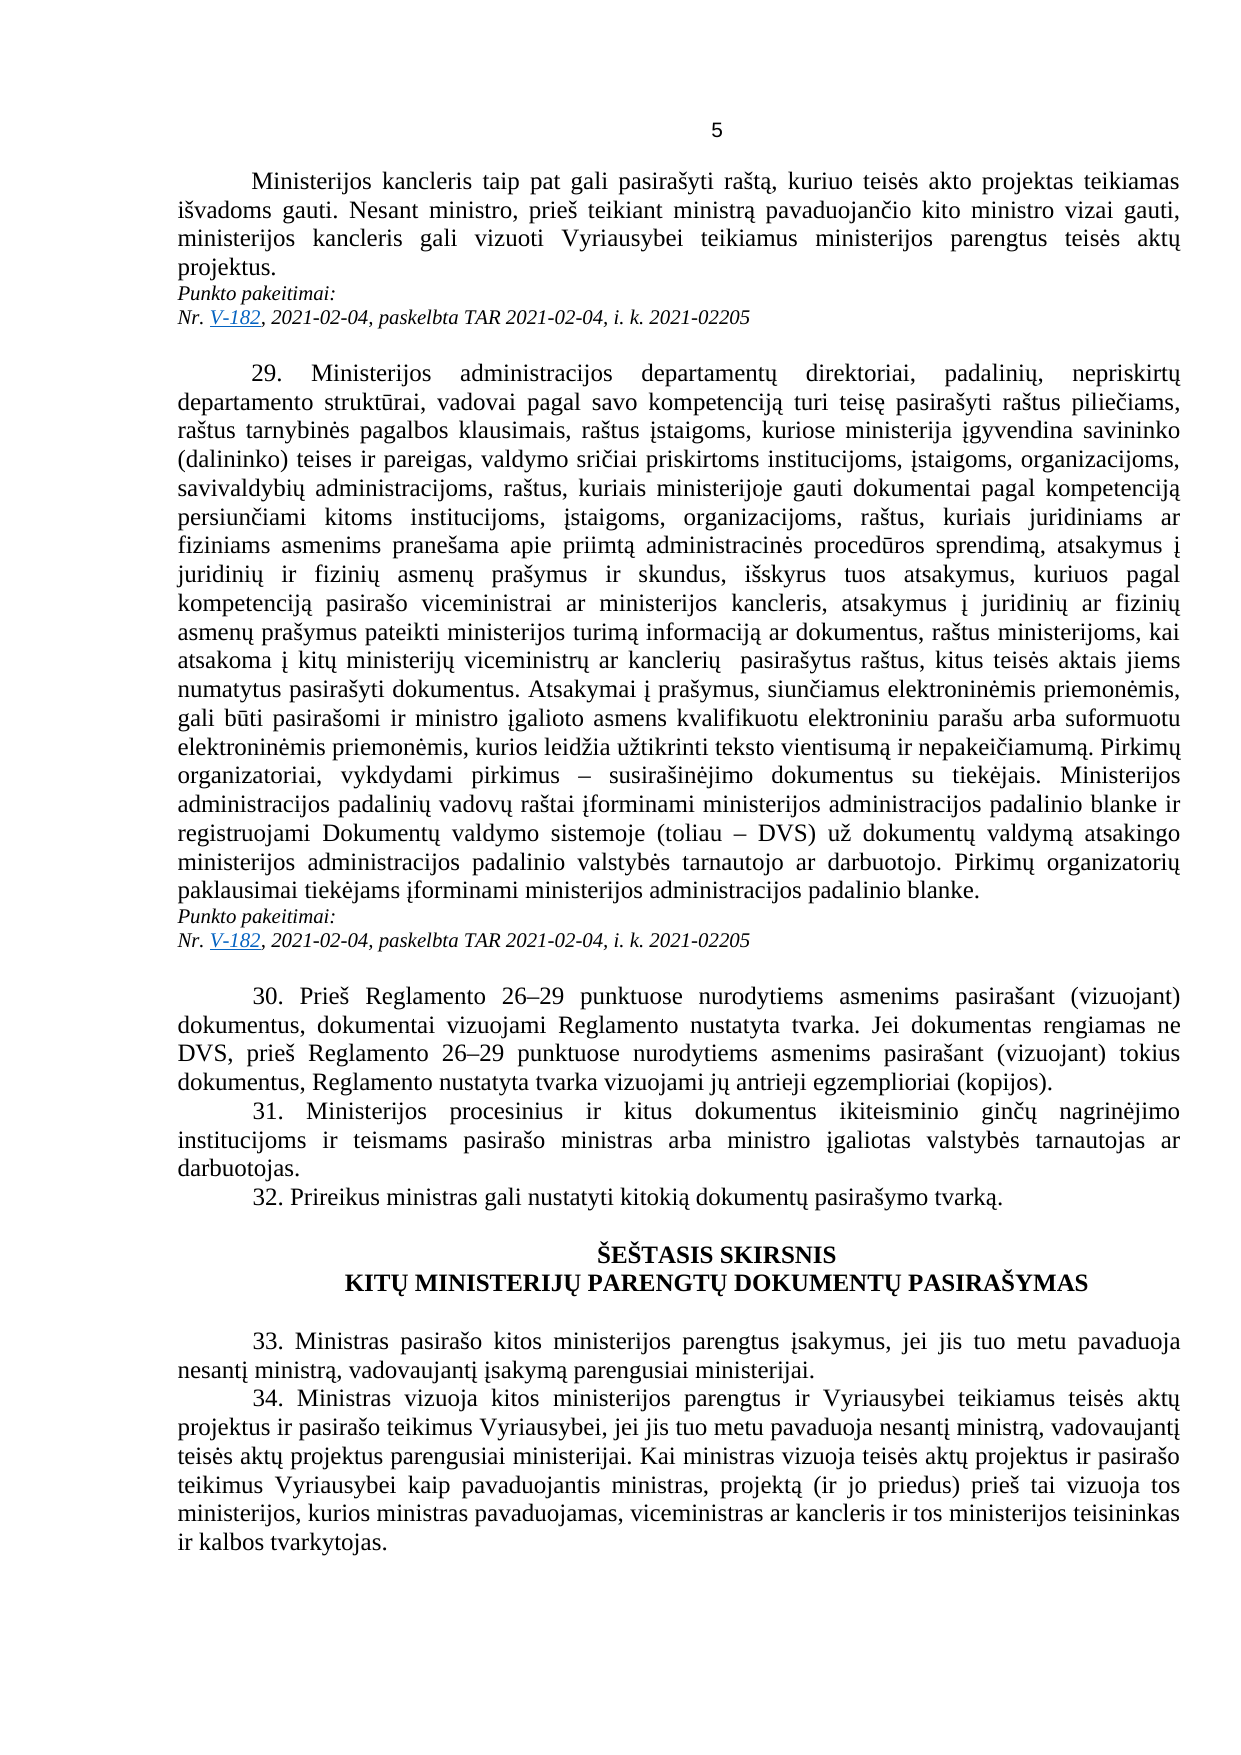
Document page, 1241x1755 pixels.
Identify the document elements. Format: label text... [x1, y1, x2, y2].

text Punkto pakeitimai: [177, 904, 1181, 928]
text Ministerijos kancleris taip pat gali pasirašyti raštą, kuriuo teisės akto projektas teikiamas išvadoms gauti. Nesant ministro, prieš teikiant ministrą pavaduojančio kito ministro vizai gauti, ministerijos kancleris gali vizuoti Vyriausybei teikiamus ministerijos parengtus teisės aktų projektus. [177, 166, 1181, 281]
text Punkto pakeitimai: [177, 281, 1181, 305]
text 34. Ministras vizuoja kitos ministerijos parengtus ir Vyriausybei teikiamus teisės aktų projektus ir pasirašo teikimus Vyriausybei, jei jis tuo metu pavaduoja nesantį ministrą, vadovaujantį teisės aktų projektus parengusiai ministerijai. Kai ministras vizuoja teisės aktų projektus ir pasirašo teikimus Vyriausybei kaip pavaduojantis ministras, projektą (ir jo priedus) prieš tai vizuoja tos ministerijos, kurios ministras pavaduojamas, viceministras ar kancleris ir tos ministerijos teisininkas ir kalbos tvarkytojas. [177, 1383, 1181, 1556]
text 32. Prireikus ministras gali nustatyti kitokią dokumentų pasirašymo tvarką. [177, 1182, 1181, 1211]
text 31. Ministerijos procesinius ir kitus dokumentus ikiteisminio ginčų nagrinėjimo institucijoms ir teismams pasirašo ministras arba ministro įgaliotas valstybės tarnautojas ar darbuotojas. [177, 1096, 1181, 1182]
text Nr. V-182, 2021-02-04, paskelbta TAR 2021-02-04, i. k. 2021-02205 [177, 928, 1181, 952]
text KITŲ MINISTERIJŲ PARENGTŲ DOKUMENTŲ PASIRAŠYMAS [177, 1268, 1181, 1297]
text 30. Prieš Reglamento 26–29 punktuose nurodytiems asmenims pasirašant (vizuojant) dokumentus, dokumentai vizuojami Reglamento nustatyta tvarka. Jei dokumentas rengiamas ne DVS, prieš Reglamento 26–29 punktuose nurodytiems asmenims pasirašant (vizuojant) tokius dokumentus, Reglamento nustatyta tvarka vizuojami jų antrieji egzemplioriai (kopijos). [177, 981, 1181, 1096]
text Nr. V-182, 2021-02-04, paskelbta TAR 2021-02-04, i. k. 2021-02205 [177, 305, 1181, 329]
text 29. Ministerijos administracijos departamentų direktoriai, padalinių, nepriskirtų departamento struktūrai, vadovai pagal savo kompetenciją turi teisę pasirašyti raštus piliečiams, raštus tarnybinės pagalbos klausimais, raštus įstaigoms, kuriose ministerija įgyvendina savininko (dalininko) teises ir pareigas, valdymo sričiai priskirtoms institucijoms, įstaigoms, organizacijoms, savivaldybių administracijoms, raštus, kuriais ministerijoje gauti dokumentai pagal kompetenciją persiunčiami kitoms institucijoms, įstaigoms, organizacijoms, raštus, kuriais juridiniams ar fiziniams asmenims pranešama apie priimtą administracinės procedūros sprendimą, atsakymus į juridinių ir fizinių asmenų prašymus ir skundus, išskyrus tuos atsakymus, kuriuos pagal kompetenciją pasirašo viceministrai ar ministerijos kancleris, atsakymus į juridinių ar fizinių asmenų prašymus pateikti ministerijos turimą informaciją ar dokumentus, raštus ministerijoms, kai atsakoma į kitų ministerijų viceministrų ar kanclerių pasirašytus raštus, kitus teisės aktais jiems numatytus pasirašyti dokumentus. Atsakymai į prašymus, siunčiamus elektroninėmis priemonėmis, gali būti pasirašomi ir ministro įgalioto asmens kvalifikuotu elektroniniu parašu arba suformuotu elektroninėmis priemonėmis, kurios leidžia užtikrinti teksto vientisumą ir nepakeičiamumą. Pirkimų organizatoriai, vykdydami pirkimus – susirašinėjimo dokumentus su tiekėjais. Ministerijos administracijos padalinių vadovų raštai įforminami ministerijos administracijos padalinio blanke ir registruojami Dokumentų valdymo sistemoje (toliau – DVS) už dokumentų valdymą atsakingo ministerijos administracijos padalinio valstybės tarnautojo ar darbuotojo. Pirkimų organizatorių paklausimai tiekėjams įforminami ministerijos administracijos padalinio blanke. [177, 358, 1181, 904]
text 33. Ministras pasirašo kitos ministerijos parengtus įsakymus, jei jis tuo metu pavaduoja nesantį ministrą, vadovaujantį įsakymą parengusiai ministerijai. [177, 1326, 1181, 1383]
text ŠEŠTASIS SKIRSNIS [177, 1240, 1181, 1268]
